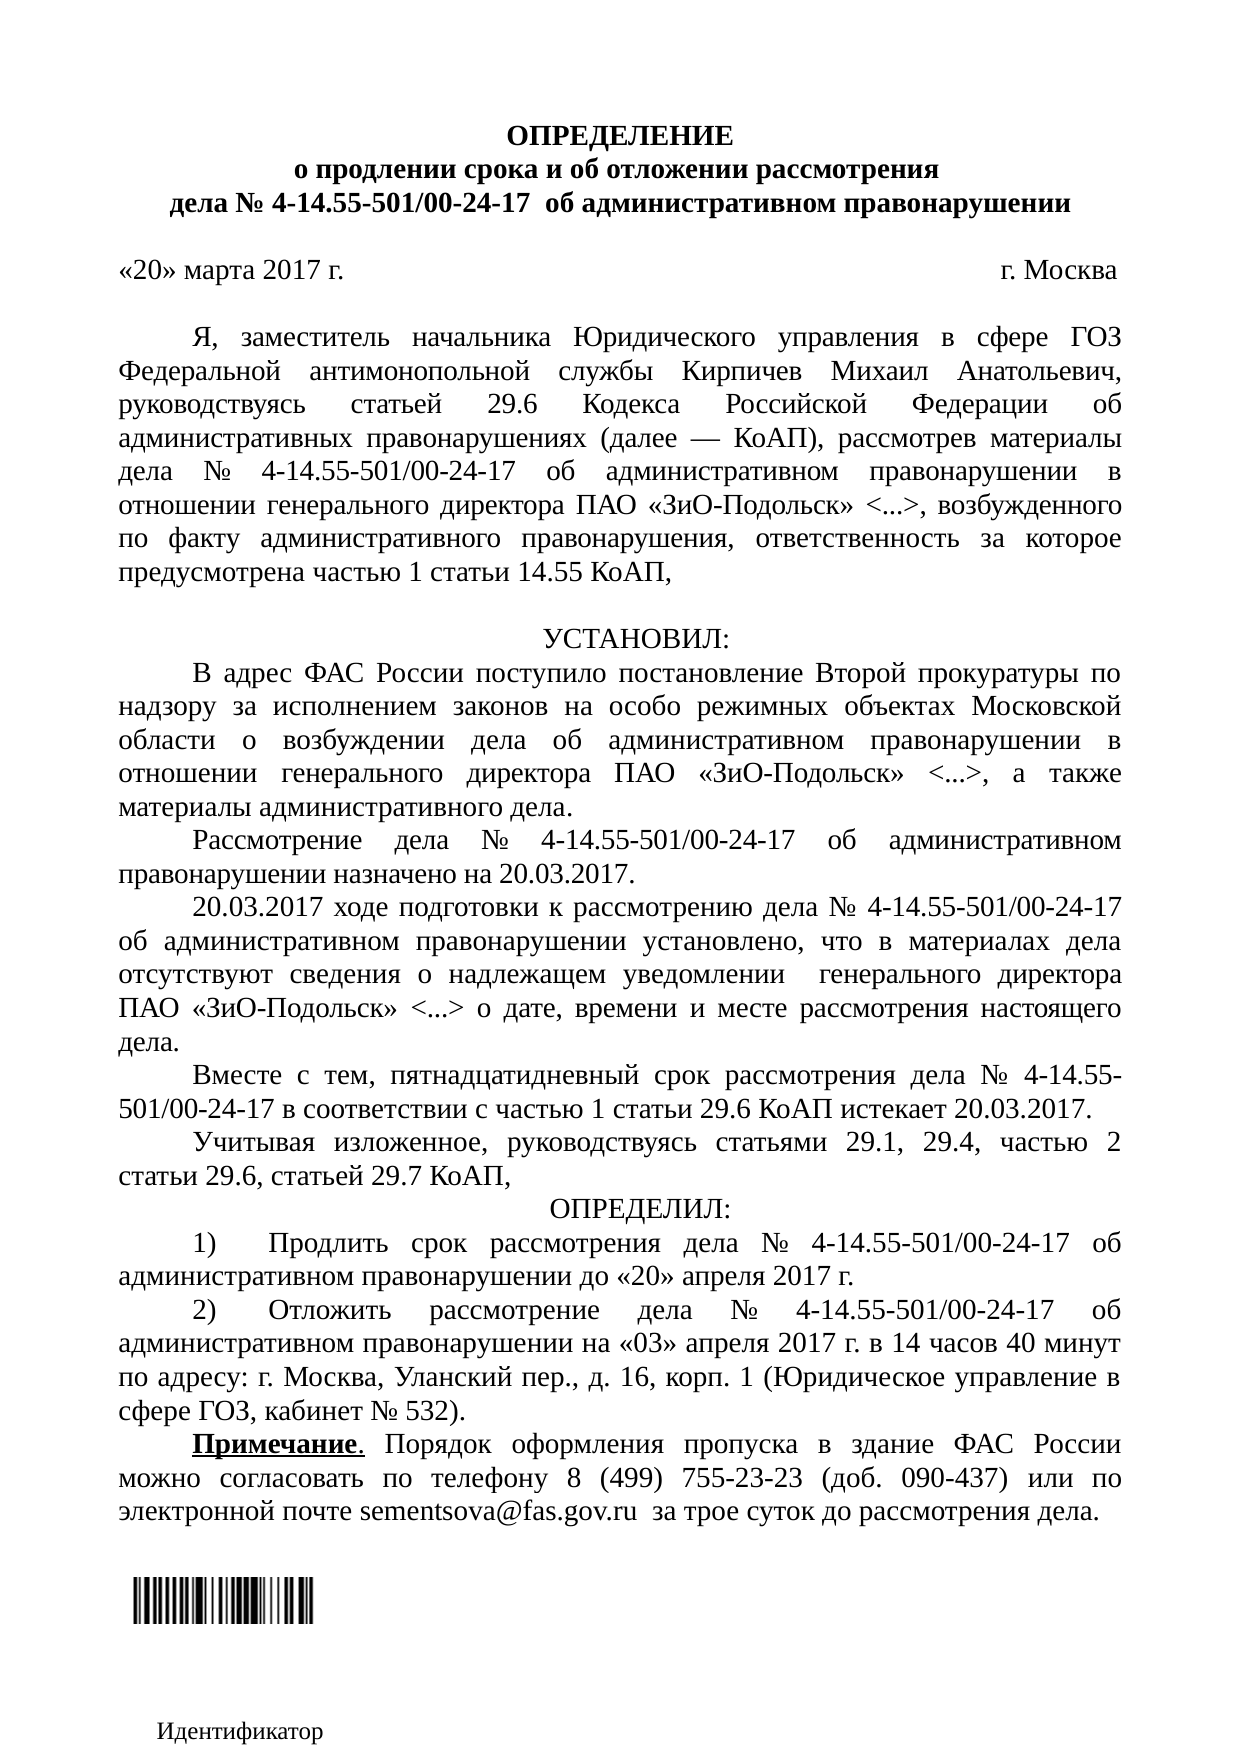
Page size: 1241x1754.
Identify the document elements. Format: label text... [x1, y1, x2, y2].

text дела № 4-14.55-501/00-24-17 об административном правонарушении [118, 185, 1122, 219]
text Учитывая изложенное, руководствуясь статьями 29.1, 29.4, частью 2 статьи 29.6, статьей 29.7 КоАП, [118, 1124, 1122, 1191]
picture [118, 1577, 331, 1624]
text «20» марта 2017 г. г. Москва [118, 252, 1122, 286]
text 20.03.2017 ходе подготовки к рассмотрению дела № 4-14.55-501/00-24-17 об административном правонарушении установлено, что в материалах дела отсутствуют сведения о надлежащем уведомлении генерального директора ПАО «ЗиО-Подольск» <...> о дате, времени и месте рассмотрения настоящего дела. [118, 889, 1122, 1057]
text Вместе с тем, пятнадцатидневный срок рассмотрения дела № 4-14.55-501/00-24-17 в соответствии с частью 1 статьи 29.6 КоАП истекает 20.03.2017. [118, 1057, 1122, 1124]
text Рассмотрение дела № 4-14.55-501/00-24-17 об административном правонарушении назначено на 20.03.2017. [118, 822, 1122, 889]
text Я, заместитель начальника Юридического управления в сфере ГОЗ Федеральной антимонопольной службы Кирпичев Михаил Анатольевич, руководствуясь статьей 29.6 Кодекса Российской Федерации об административных правонарушениях (далее — КоАП), рассмотрев материалы дела № 4-14.55-501/00-24-17 об административном правонарушении в отношении генерального директора ПАО «ЗиО-Подольск» <...>, возбужденного по факту административного правонарушения, ответственность за которое предусмотрена частью 1 статьи 14.55 КоАП, [118, 319, 1122, 588]
text В адрес ФАС России поступило постановление Второй прокуратуры по надзору за исполнением законов на особо режимных объектах Московской области о возбуждении дела об административном правонарушении в отношении генерального директора ПАО «ЗиО-Подольск» <...>, а также материалы административного дела. [118, 655, 1122, 822]
text ОПРЕДЕЛЕНИЕ [118, 118, 1122, 152]
text ОПРЕДЕЛИЛ: [118, 1191, 1122, 1225]
list Продлить срок рассмотрения дела № 4-14.55-501/00-24-17 об административном правонарушении до «20» апреля 2017 г. [118, 1225, 1122, 1292]
text Примечание. Порядок оформления пропуска в здание ФАС России можно согласовать по телефону 8 (499) 755-23-23 (доб. 090-437) или по электронной почте sementsova@fas.gov.ru за трое суток до рассмотрения дела. [118, 1426, 1122, 1527]
text о продлении срока и об отложении рассмотрения [118, 152, 1122, 185]
list Отложить рассмотрение дела № 4-14.55-501/00-24-17 об административном правонарушении на «03» апреля 2017 г. в 14 часов 40 минут по адресу: г. Москва, Уланский пер., д. 16, корп. 1 (Юридическое управление в сфере ГОЗ, кабинет № 532). [118, 1292, 1122, 1426]
text УСТАНОВИЛ: [118, 621, 1122, 655]
